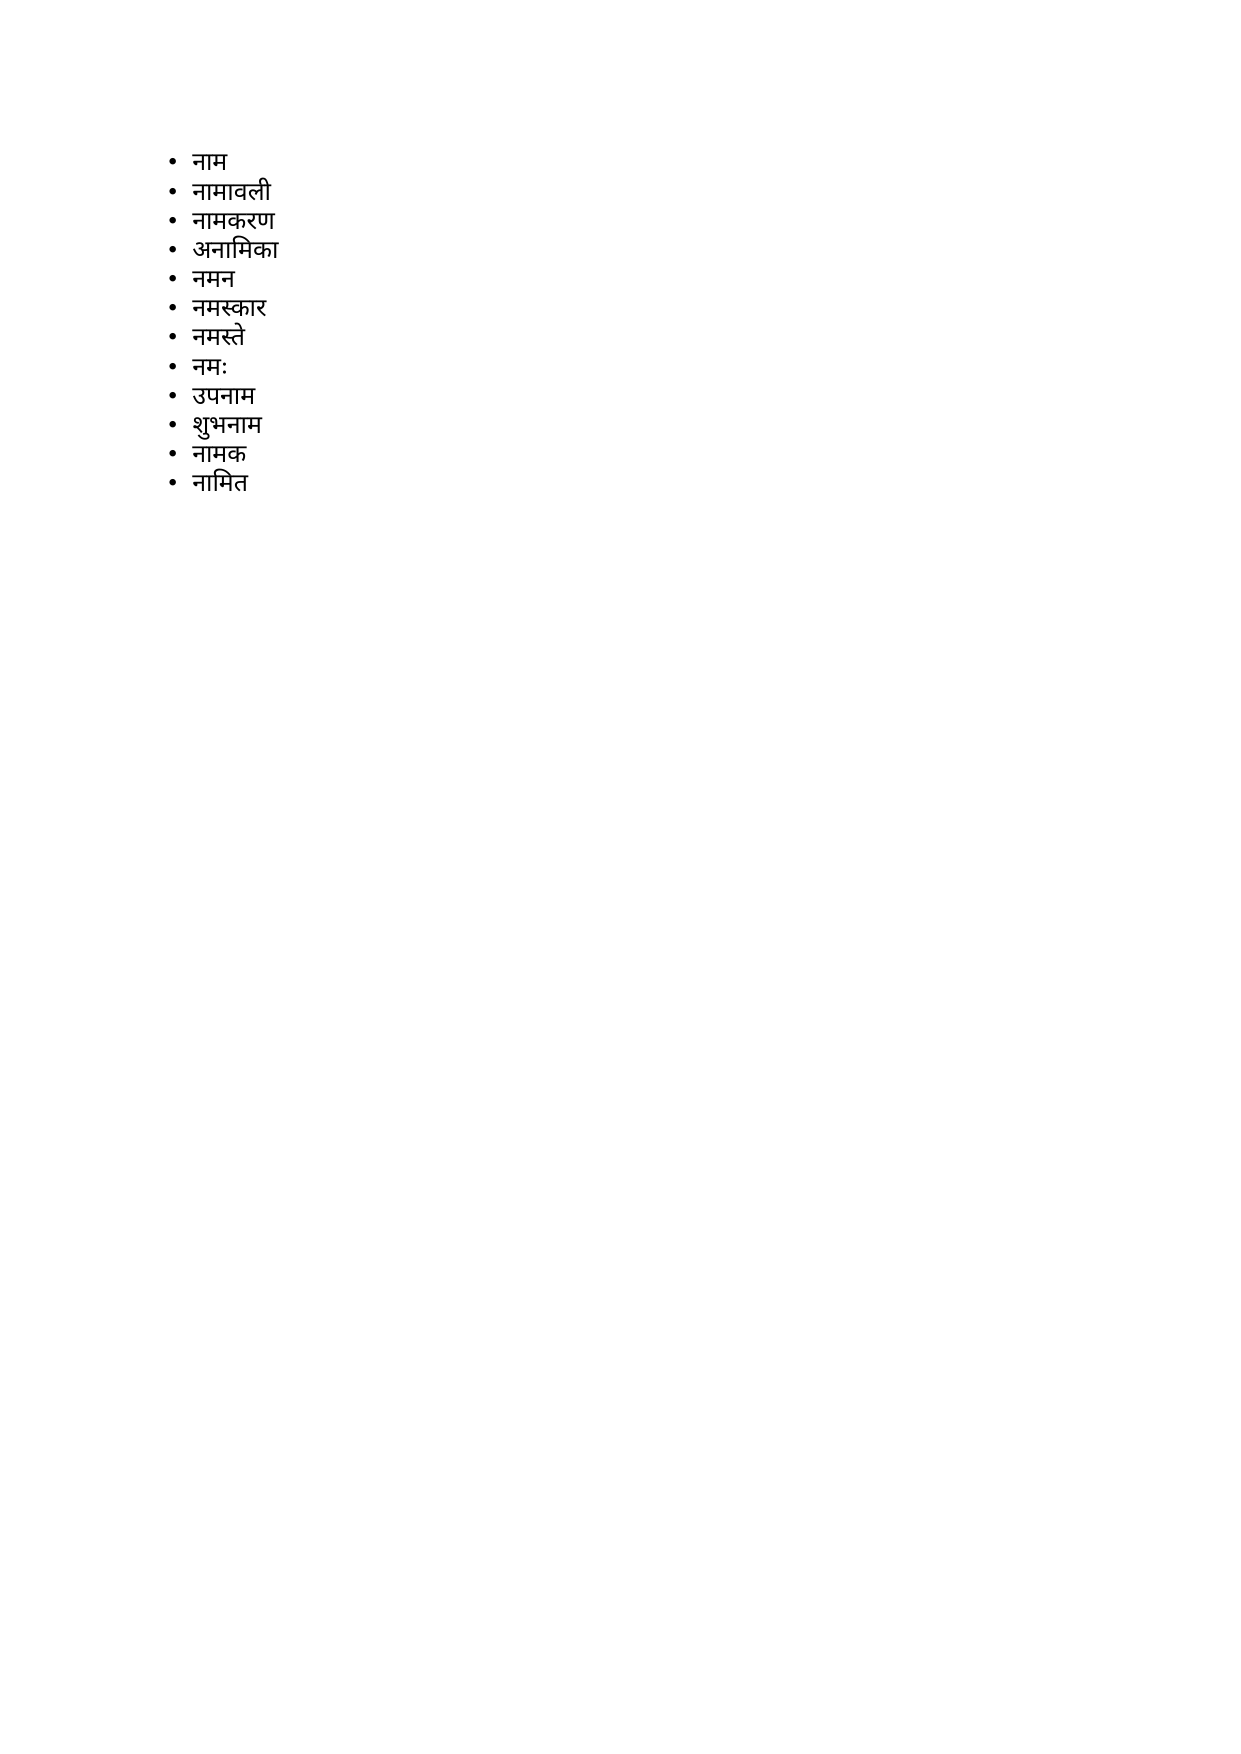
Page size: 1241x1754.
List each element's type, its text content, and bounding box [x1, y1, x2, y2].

list नमः [177, 352, 1122, 381]
list नामित [177, 468, 1122, 498]
list उपनाम [177, 381, 1122, 410]
list नमन [177, 264, 1122, 293]
list नामावली [177, 177, 1122, 206]
list शुभनाम [177, 410, 1122, 439]
list अनामिका [177, 235, 1122, 264]
list नाम [177, 148, 1122, 177]
list नामकरण [177, 206, 1122, 235]
list नामक [177, 439, 1122, 468]
list नमस्कार [177, 293, 1122, 323]
list नमस्ते [177, 323, 1122, 352]
